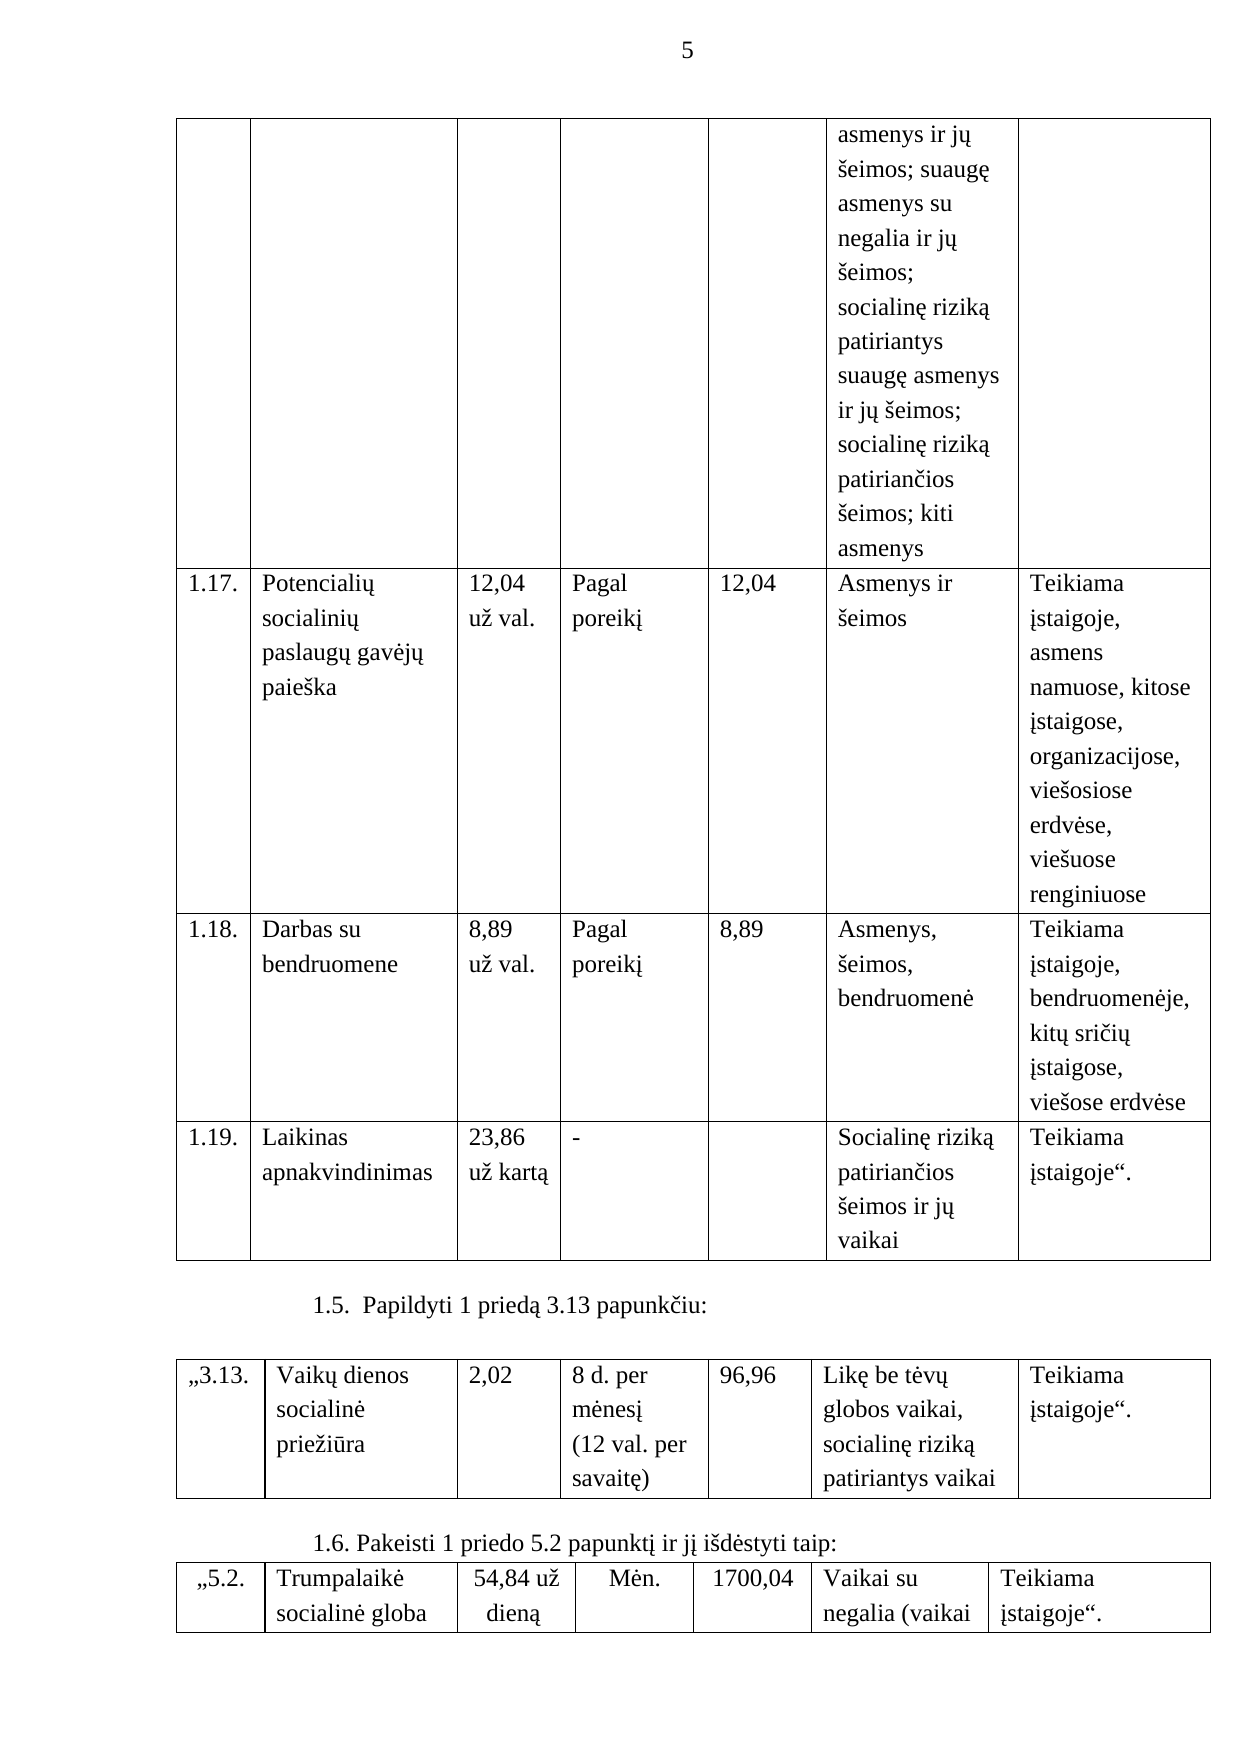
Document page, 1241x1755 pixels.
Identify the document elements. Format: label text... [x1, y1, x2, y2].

table_cell - [561, 1122, 708, 1260]
table_cell Pagal poreikį [561, 569, 708, 913]
table_cell Laikinas apnakvindinimas [251, 1122, 457, 1260]
table_cell 1.17. [177, 569, 250, 913]
table_header Vaikų dienos socialinė priežiūra [266, 1360, 457, 1498]
table_header 1700,04 [694, 1563, 811, 1632]
table_header Mėn. [576, 1563, 693, 1632]
table_cell 12,04 [709, 569, 826, 913]
table_cell Darbas su bendruomene [251, 914, 457, 1121]
table_cell [561, 119, 708, 567]
table_cell 8,89 už val. [458, 914, 560, 1121]
table_cell [709, 119, 826, 567]
table_cell Teikiama įstaigoje, bendruomenėje, kitų sričių įstaigose, viešose erdvėse [1019, 914, 1210, 1121]
table_cell [709, 1122, 826, 1260]
table_header „5.2. [177, 1563, 264, 1632]
table_cell [1019, 119, 1210, 567]
table_cell Socialinę riziką patiriančios šeimos ir jų vaikai [827, 1122, 1018, 1260]
table_header Teikiama įstaigoje“. [1019, 1360, 1210, 1498]
table_cell [251, 119, 457, 567]
table_header 54,84 už dieną [458, 1563, 575, 1632]
text 1.5. Papildyti 1 priedą 3.13 papunkčiu: [177, 1290, 1198, 1319]
table_cell [458, 119, 560, 567]
table_header 8 d. per mėnesį (12 val. per savaitę) [561, 1360, 708, 1498]
table_cell [177, 119, 250, 567]
table_cell Teikiama įstaigoje, asmens namuose, kitose įstaigose, organizacijose, viešosiose erdvėse, viešuose renginiuose [1019, 569, 1210, 913]
table_header Likę be tėvų globos vaikai, socialinę riziką patiriantys vaikai [812, 1360, 1018, 1498]
table_header Vaikai su negalia (vaikai [812, 1563, 988, 1632]
table_cell asmenys ir jų šeimos; suaugę asmenys su negalia ir jų šeimos; socialinę riziką patiriantys suaugę asmenys ir jų šeimos; socialinę riziką patiriančios šeimos; kiti asmenys [827, 119, 1018, 567]
table_header 96,96 [709, 1360, 811, 1498]
table_cell 23,86 už kartą [458, 1122, 560, 1260]
table_header „3.13. [177, 1360, 264, 1498]
table_cell Asmenys, šeimos, bendruomenė [827, 914, 1018, 1121]
table_cell 12,04 už val. [458, 569, 560, 913]
table_cell 8,89 [709, 914, 826, 1121]
table_header Teikiama įstaigoje“. [989, 1563, 1210, 1632]
table_cell Pagal poreikį [561, 914, 708, 1121]
table_header Trumpalaikė socialinė globa [266, 1563, 457, 1632]
table_header 2,02 [458, 1360, 560, 1498]
table_cell Potencialių socialinių paslaugų gavėjų paieška [251, 569, 457, 913]
table_cell Teikiama įstaigoje“. [1019, 1122, 1210, 1260]
table_cell Asmenys ir šeimos [827, 569, 1018, 913]
table_cell 1.19. [177, 1122, 250, 1260]
table_cell 1.18. [177, 914, 250, 1121]
text 1.6. Pakeisti 1 priedo 5.2 papunktį ir jį išdėstyti taip: [177, 1528, 1198, 1556]
